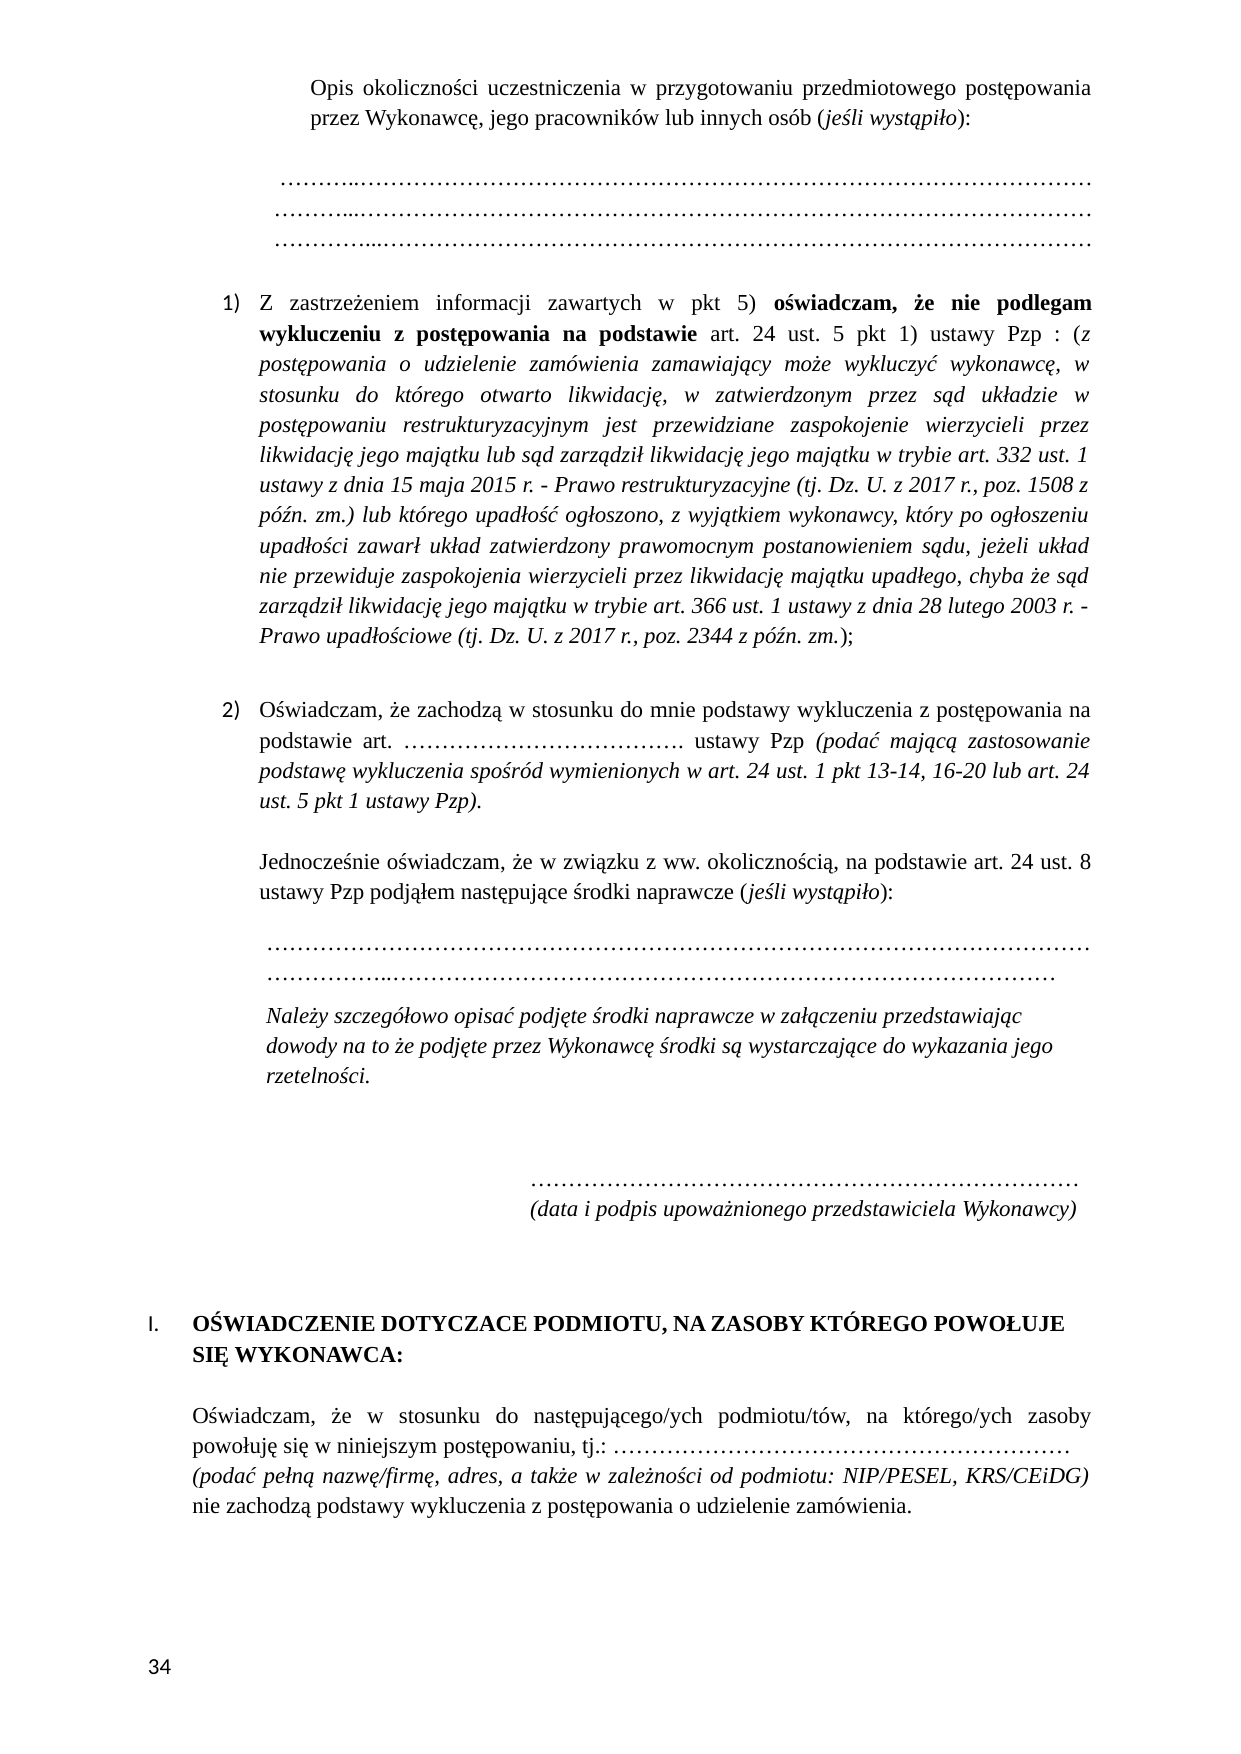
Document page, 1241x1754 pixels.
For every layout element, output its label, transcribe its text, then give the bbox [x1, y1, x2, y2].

text Oświadczam, że w stosunku do następującego/ych podmiotu/tów, na którego/ych zasoby powołuję się w niniejszym postępowaniu, tj.: …………………………………………………… (podać pełną nazwę/firmę, adres, a także w zależności od podmiotu: NIP/PESEL, KRS/CEiDG) nie zachodzą podstawy wykluczenia z postępowania o udzielenie zamówienia. [192, 1402, 1092, 1519]
list Oświadczam, że zachodzą w stosunku do mnie podstawy wykluczenia z postępowania na podstawie art. ………………………………. ustawy Pzp (podać mającą zastosowanie podstawę wykluczenia spośród wymienionych w art. 24 ust. 1 pkt 13-14, 16-20 lub art. 24 ust. 5 pkt 1 ustawy Pzp). [222, 695, 1092, 814]
list Opis okoliczności uczestniczenia w przygotowaniu przedmiotowego postępowania przez Wykonawcę, jego pracowników lub innych osób (jeśli wystąpiło): [310, 74, 1092, 130]
text …………...………………………………………………………………………………… [148, 225, 1092, 251]
text Jednocześnie oświadczam, że w związku z ww. okolicznością, na podstawie art. 24 ust. 8 ustawy Pzp podjąłem następujące środki naprawcze (jeśli wystąpiło): [259, 848, 1092, 904]
list Z zastrzeżeniem informacji zawartych w pkt 5) oświadczam, że nie podlegam wykluczeniu z postępowania na podstawie art. 24 ust. 5 pkt 1) ustawy Pzp : (z postępowania o udzielenie zamówienia zamawiający może wykluczyć wykonawcę, w stosunku do którego otwarto likwidację, w zatwierdzonym przez sąd układzie w postępowaniu restrukturyzacyjnym jest przewidziane zaspokojenie wierzycieli przez likwidację jego majątku lub sąd zarządził likwidację jego majątku w trybie art. 332 ust. 1 ustawy z dnia 15 maja 2015 r. - Prawo restrukturyzacyjne (tj. Dz. U. z 2017 r., poz. 1508 z późn. zm.) lub którego upadłość ogłoszono, z wyjątkiem wykonawcy, który po ogłoszeniu upadłości zawarł układ zatwierdzony prawomocnym postanowieniem sądu, jeżeli układ nie przewiduje zaspokojenia wierzycieli przez likwidację majątku upadłego, chyba że sąd zarządził likwidację jego majątku w trybie art. 366 ust. 1 ustawy z dnia 28 lutego 2003 r. - Prawo upadłościowe (tj. Dz. U. z 2017 r., poz. 2344 z późn. zm.); [222, 288, 1092, 649]
text ……………………………………………………………… (data i podpis upoważnionego przedstawiciela Wykonawcy) [516, 1164, 1092, 1221]
text ……………………………………………………………………………………………………………..…………………………………………………………………………… [266, 929, 1092, 986]
text Należy szczegółowo opisać podjęte środki naprawcze w załączeniu przedstawiając dowody na to że podjęte przez Wykonawcę środki są wystarczające do wykazania jego rzetelności. [266, 1002, 1092, 1089]
text ………...…………………………………………………………………………………… [148, 194, 1092, 221]
list OŚWIADCZENIE DOTYCZACE PODMIOTU, NA ZASOBY KTÓREGO POWOŁUJE SIĘ WYKONAWCA: [148, 1309, 1092, 1368]
text ………..…………………………………………………………………………………… [148, 164, 1092, 191]
